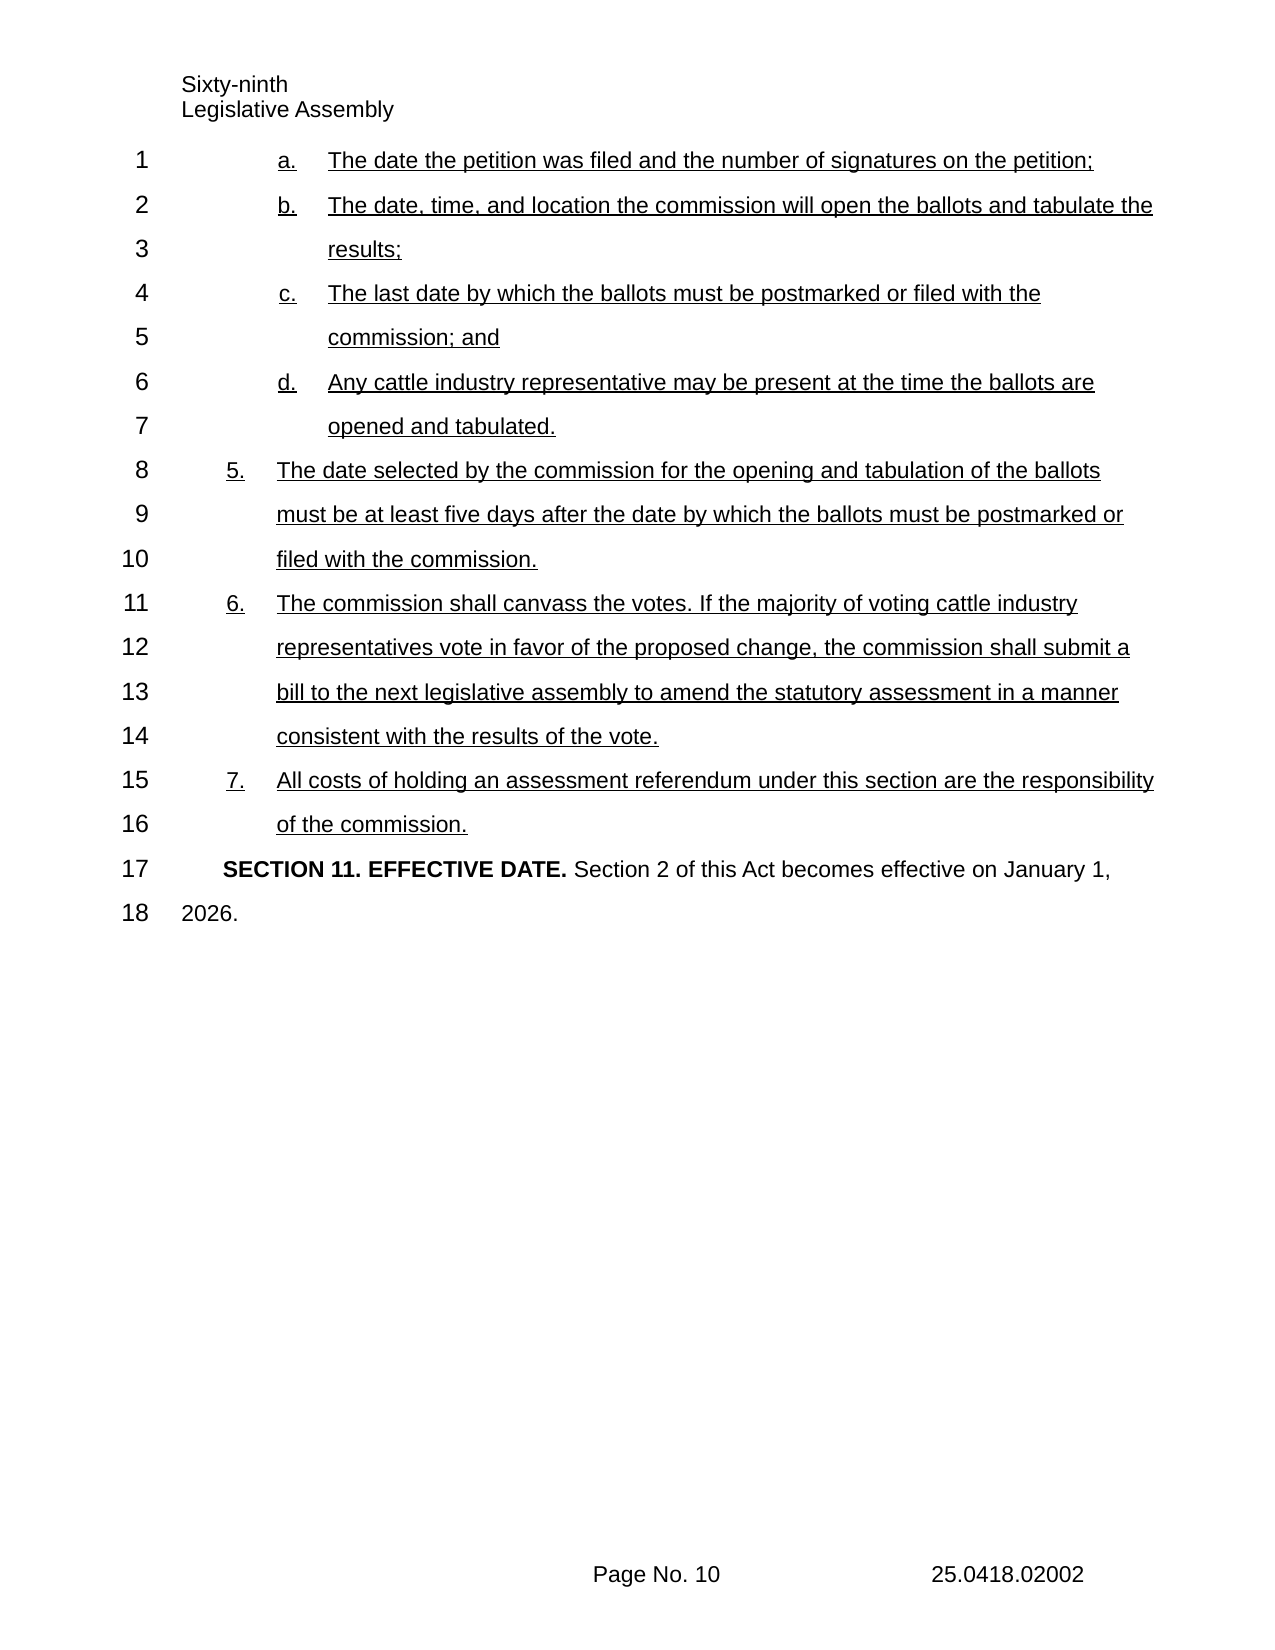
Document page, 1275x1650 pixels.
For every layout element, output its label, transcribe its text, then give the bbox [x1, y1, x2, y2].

text b. The date, time, and location the commission will open the ballots and tabulate the results; [181, 178, 1154, 266]
text 7. All costs of holding an assessment referendum under this section are the responsibility of the commission. [181, 753, 1154, 842]
text 6. The commission shall canvass the votes. If the majority of voting cattle industry representatives vote in favor of the proposed change, the commission shall submit a bill to the next legislative assembly to amend the statutory assessment in a manner consistent with the results of the vote. [181, 576, 1154, 753]
text d. Any cattle industry representative may be present at the time the ballots are opened and tabulated. [181, 355, 1154, 443]
text SECTION 11. EFFECTIVE DATE. Section 2 of this Act becomes effective on January 1, 2026. [181, 842, 1154, 930]
text 5. The date selected by the commission for the opening and tabulation of the ballots must be at least five days after the date by which the ballots must be postmarked or filed with the commission. [181, 443, 1154, 576]
text c. The last date by which the ballots must be postmarked or filed with the commission; and [181, 266, 1154, 355]
text a. The date the petition was filed and the number of signatures on the petition; [181, 133, 1154, 178]
